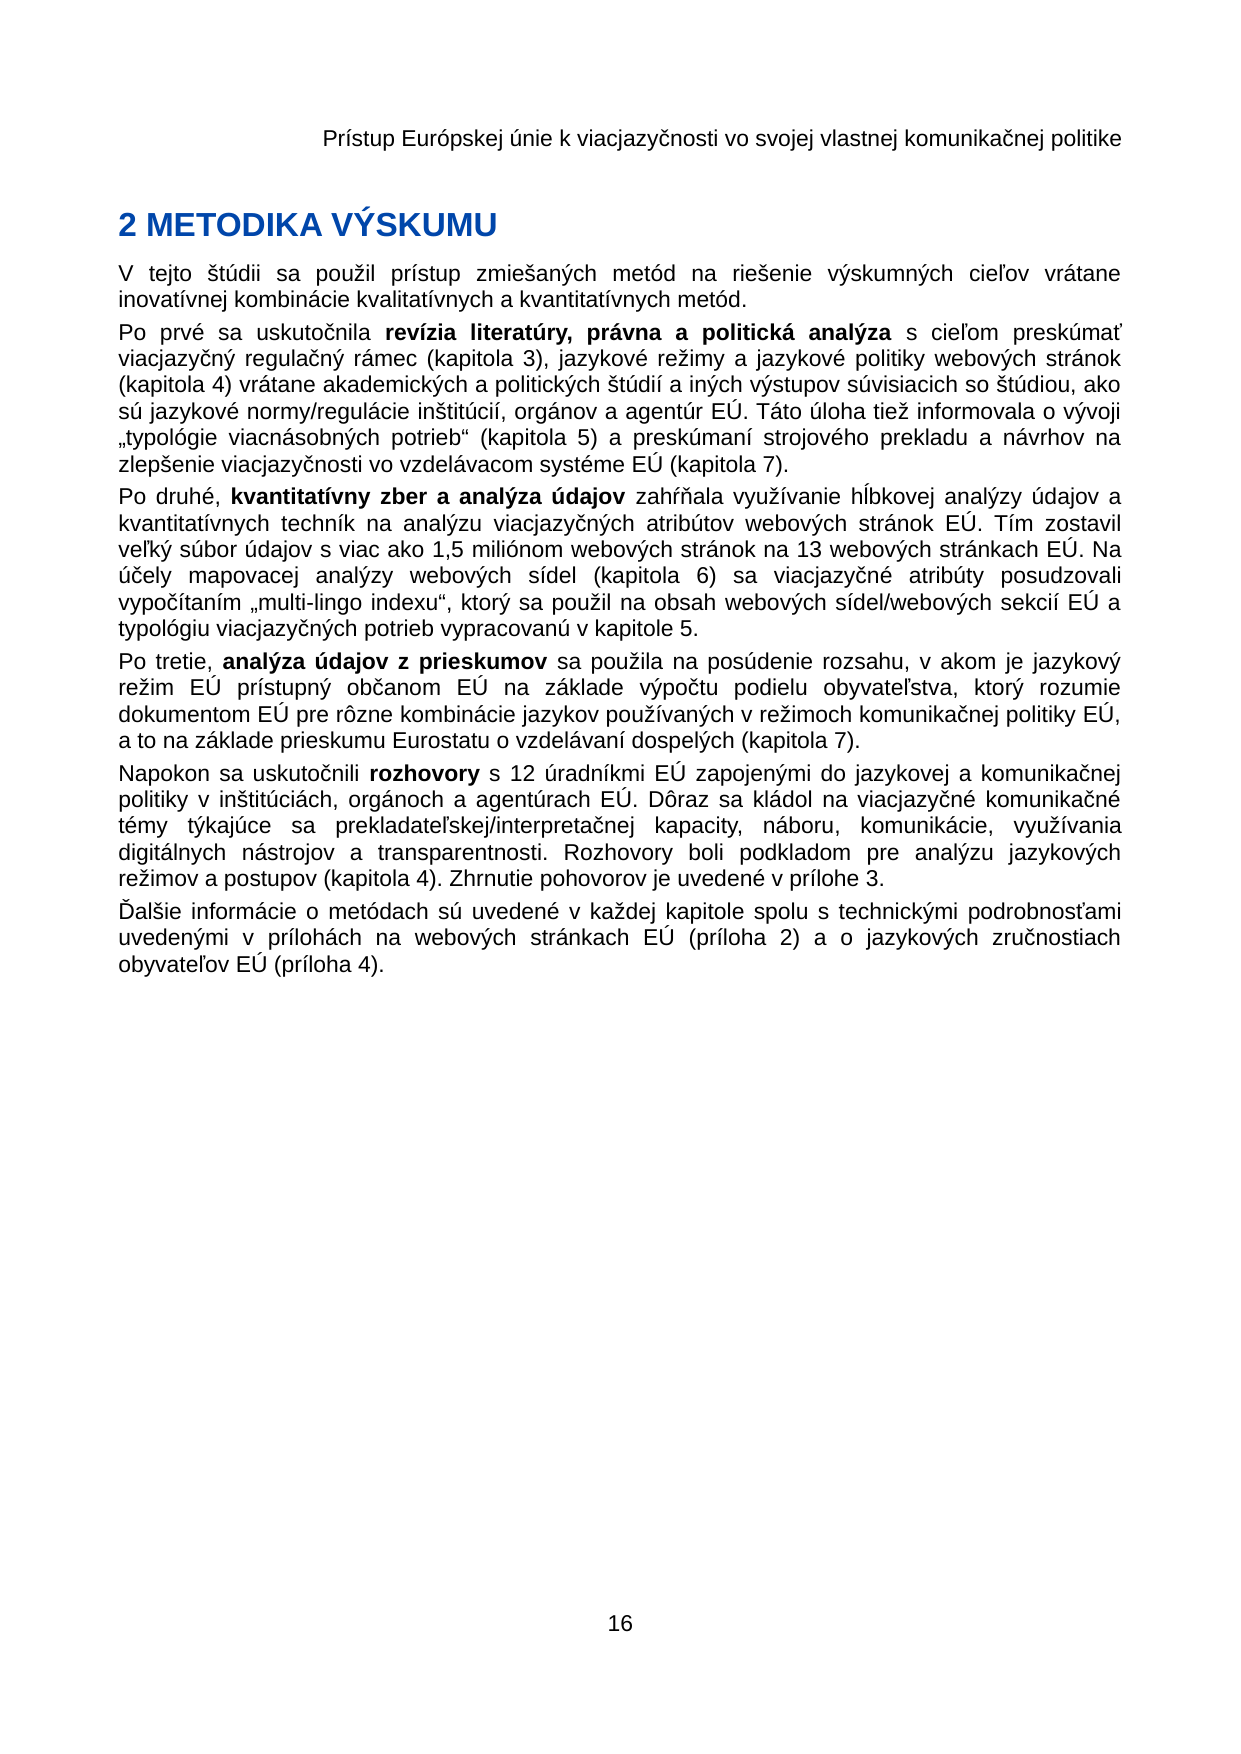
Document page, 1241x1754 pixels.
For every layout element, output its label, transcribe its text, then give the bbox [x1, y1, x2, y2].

text V tejto štúdii sa použil prístup zmiešaných metód na riešenie výskumných cieľov vrátane inovatívnej kombinácie kvalitatívnych a kvantitatívnych metód. [118, 259, 1122, 312]
text Ďalšie informácie o metódach sú uvedené v každej kapitole spolu s technickými podrobnosťami uvedenými v prílohách na webových stránkach EÚ (príloha 2) a o jazykových zručnostiach obyvateľov EÚ (príloha 4). [118, 898, 1122, 977]
text Po druhé, kvantitatívny zber a analýza údajov zahŕňala využívanie hĺbkovej analýzy údajov a kvantitatívnych techník na analýzu viacjazyčných atribútov webových stránok EÚ. Tím zostavil veľký súbor údajov s viac ako 1,5 miliónom webových stránok na 13 webových stránkach EÚ. Na účely mapovacej analýzy webových sídel (kapitola 6) sa viacjazyčné atribúty posudzovali vypočítaním „multi-lingo indexu“, ktorý sa použil na obsah webových sídel/webových sekcií EÚ a typológiu viacjazyčných potrieb vypracovanú v kapitole 5. [118, 483, 1122, 641]
text Napokon sa uskutočnili rozhovory s 12 úradníkmi EÚ zapojenými do jazykovej a komunikačnej politiky v inštitúciách, orgánoch a agentúrach EÚ. Dôraz sa kládol na viacjazyčné komunikačné témy týkajúce sa prekladateľskej/interpretačnej kapacity, náboru, komunikácie, využívania digitálnych nástrojov a transparentnosti. Rozhovory boli podkladom pre analýzu jazykových režimov a postupov (kapitola 4). Zhrnutie pohovorov je uvedené v prílohe 3. [118, 760, 1122, 892]
text Po prvé sa uskutočnila revízia literatúry, právna a politická analýza s cieľom preskúmať viacjazyčný regulačný rámec (kapitola 3), jazykové režimy a jazykové politiky webových stránok (kapitola 4) vrátane akademických a politických štúdií a iných výstupov súvisiacich so štúdiou, ako sú jazykové normy/regulácie inštitúcií, orgánov a agentúr EÚ. Táto úloha tiež informovala o vývoji „typológie viacnásobných potrieb“ (kapitola 5) a preskúmaní strojového prekladu a návrhov na zlepšenie viacjazyčnosti vo vzdelávacom systéme EÚ (kapitola 7). [118, 319, 1122, 477]
text Po tretie, analýza údajov z prieskumov sa použila na posúdenie rozsahu, v akom je jazykový režim EÚ prístupný občanom EÚ na základe výpočtu podielu obyvateľstva, ktorý rozumie dokumentom EÚ pre rôzne kombinácie jazykov používaných v režimoch komunikačnej politiky EÚ, a to na základe prieskumu Eurostatu o vzdelávaní dospelých (kapitola 7). [118, 648, 1122, 753]
subtitle 2 METODIKA VÝSKUMU [118, 205, 1122, 244]
